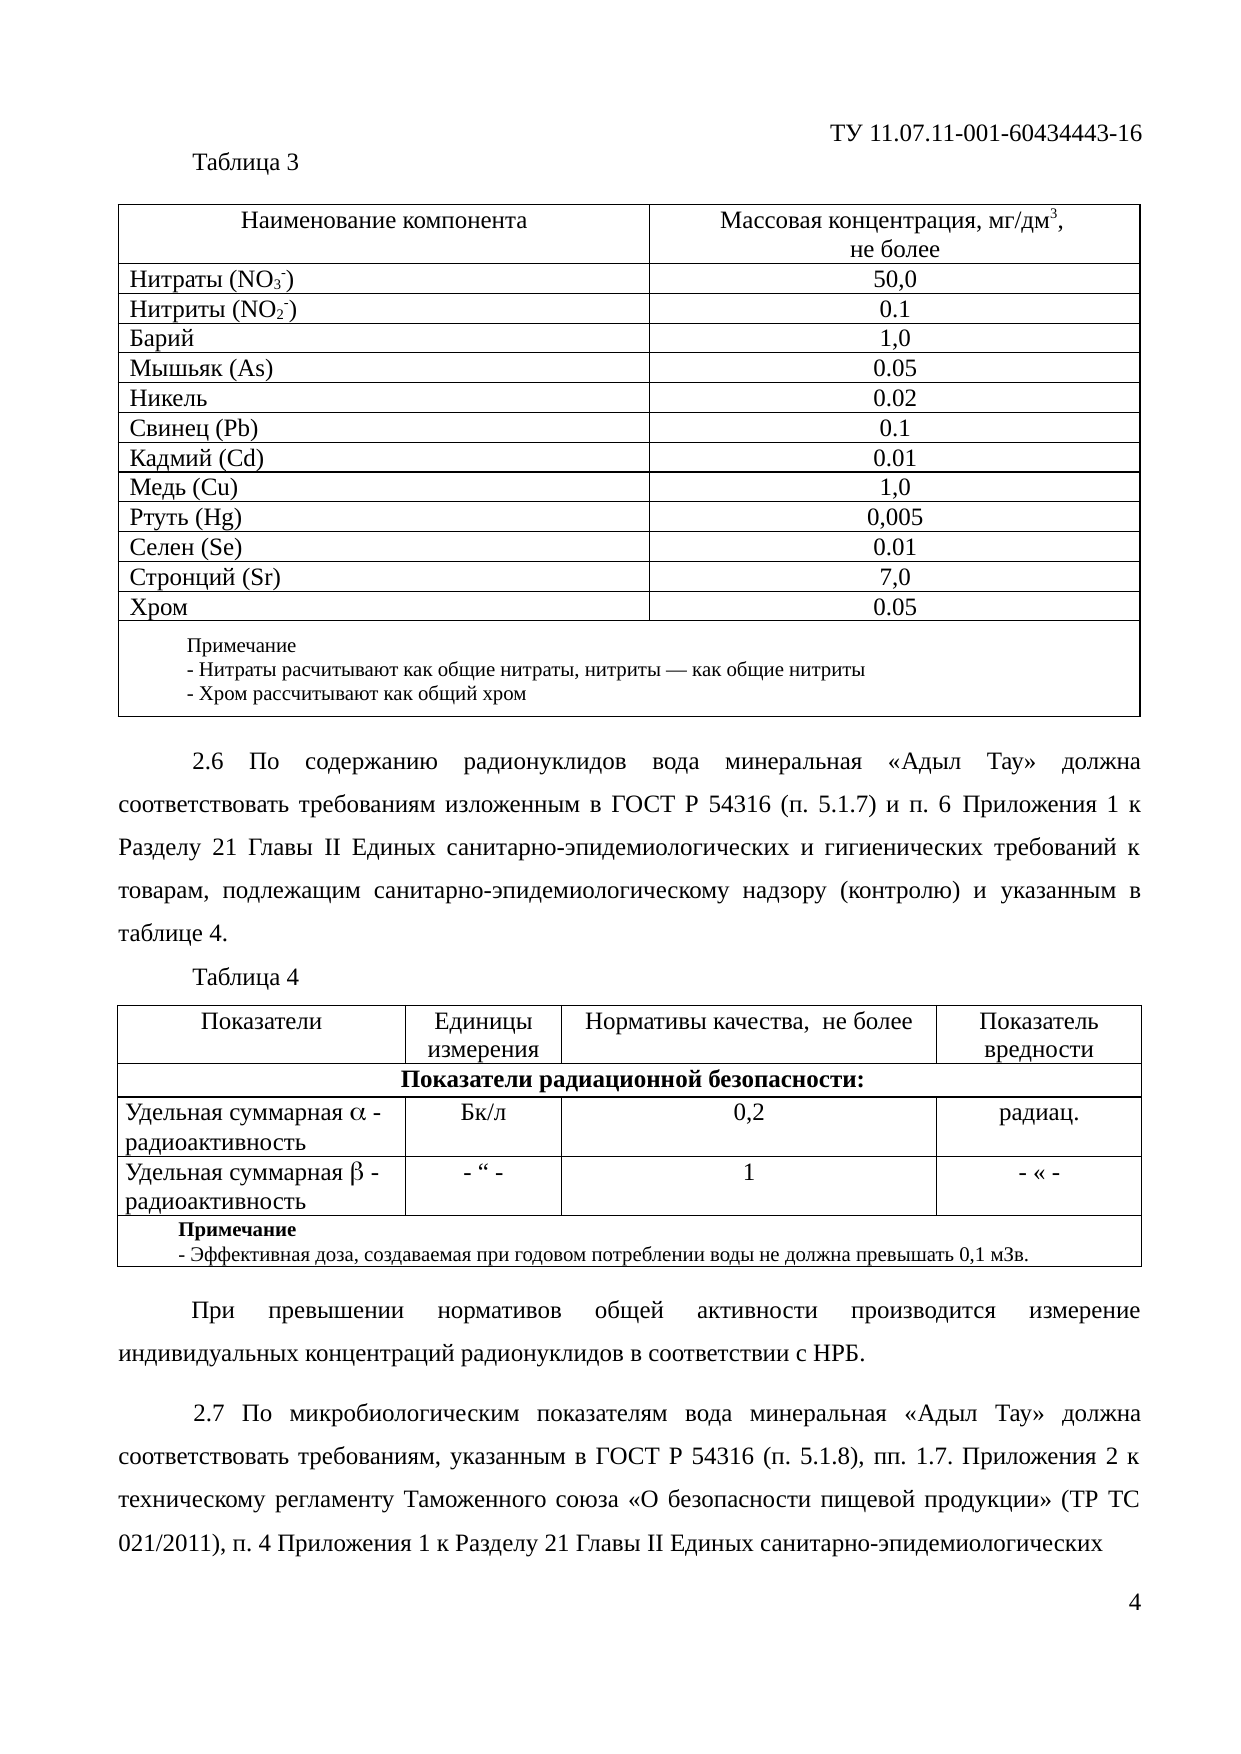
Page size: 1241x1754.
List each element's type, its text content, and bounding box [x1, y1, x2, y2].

table_cell Кадмий (Cd) [119, 443, 649, 471]
table_cell 0,01 [650, 443, 1139, 471]
table_cell 0,05 [650, 592, 1139, 620]
table_cell - « - [937, 1157, 1141, 1214]
table_cell 0,1 [650, 294, 1139, 322]
table_cell радиац. [937, 1098, 1141, 1156]
table_cell Удельная суммарная  - радиоактивность [118, 1157, 405, 1214]
text 2.7 По микробиологическим показателям вода минеральная «Адыл Тау» должна соответствовать требованиям, указанным в ГОСТ Р 54316 (п. 5.1.8), пп. 1.7. Приложения 2 к техническому регламенту Таможенного союза «О безопасности пищевой продукции» (ТР ТС 021/2011), п. 4 Приложения 1 к Разделу 21 Главы II Единых санитарно-эпидемиологических [118, 1398, 1141, 1556]
table_cell Никель [119, 383, 649, 412]
text Таблица 3 [118, 147, 1141, 176]
table_cell 0,01 [650, 532, 1139, 561]
table_cell Бк/л [406, 1098, 561, 1156]
table_cell 7,0 [650, 562, 1139, 591]
table_header Показатель вредности [937, 1006, 1141, 1063]
table_cell 0,005 [650, 502, 1139, 531]
table_cell 0,1 [650, 413, 1139, 442]
table_cell Селен (Se) [119, 532, 649, 561]
table_cell 1,0 [650, 473, 1139, 501]
table_cell 1,0 [650, 324, 1139, 352]
table_cell Мышьяк (As) [119, 353, 649, 382]
table_header Примечание - Нитраты расчитывают как общие нитраты, нитриты — как общие нитриты - Хром рассчитывают как общий хром [119, 621, 1139, 716]
text 2.6 По содержанию радионуклидов вода минеральная «Адыл Тау» должна соответствовать требованиям изложенным в ГОСТ Р 54316 (п. 5.1.7) и п. 6 Приложения 1 к Разделу 21 Главы II Единых санитарно-эпидемиологических и гигиенических требований к товарам, подлежащим санитарно-эпидемиологическому надзору (контролю) и указанным в таблице 4. [118, 746, 1141, 947]
table_cell 0,02 [650, 383, 1139, 412]
table_cell 0,05 [650, 353, 1139, 382]
table_cell Нитраты (NO3-) [119, 264, 649, 293]
table_cell Медь (Cu) [119, 473, 649, 501]
table_cell 1 [562, 1157, 936, 1214]
table_cell - “ - [406, 1157, 561, 1214]
table_header Наименование компонента [119, 205, 649, 263]
text ТУ 11.07.11-001-60434443-16 [118, 118, 1142, 147]
table_header Единицы измерения [406, 1006, 561, 1063]
table_header Показатели [118, 1006, 405, 1063]
table_cell Свинец (Pb) [119, 413, 649, 442]
text При превышении нормативов общей активности производится измерение индивидуальных концентраций радионуклидов в соответствии с НРБ. [118, 1295, 1141, 1367]
table_cell Ртуть (Hg) [119, 502, 649, 531]
table_cell Барий [119, 324, 649, 352]
table_cell Показатели радиационной безопасности: [118, 1064, 1141, 1096]
table_cell Стронций (Sr) [119, 562, 649, 591]
text Таблица 4 [118, 962, 1141, 990]
text 4 [118, 1587, 1141, 1616]
table_cell Хром [119, 592, 649, 620]
table_header Нормативы качества, не более [562, 1006, 936, 1063]
table_cell Нитриты (NO2-) [119, 294, 649, 322]
table_cell Удельная суммарная  - радиоактивность [118, 1098, 405, 1156]
table_cell 0,2 [562, 1098, 936, 1156]
table_cell Примечание - Эффективная доза, создаваемая при годовом потреблении воды не должна превышать 0,1 мЗв. [118, 1216, 1141, 1266]
table_header Массовая концентрация, мг/дм3, не более [650, 205, 1139, 263]
table_cell 50,0 [650, 264, 1139, 293]
